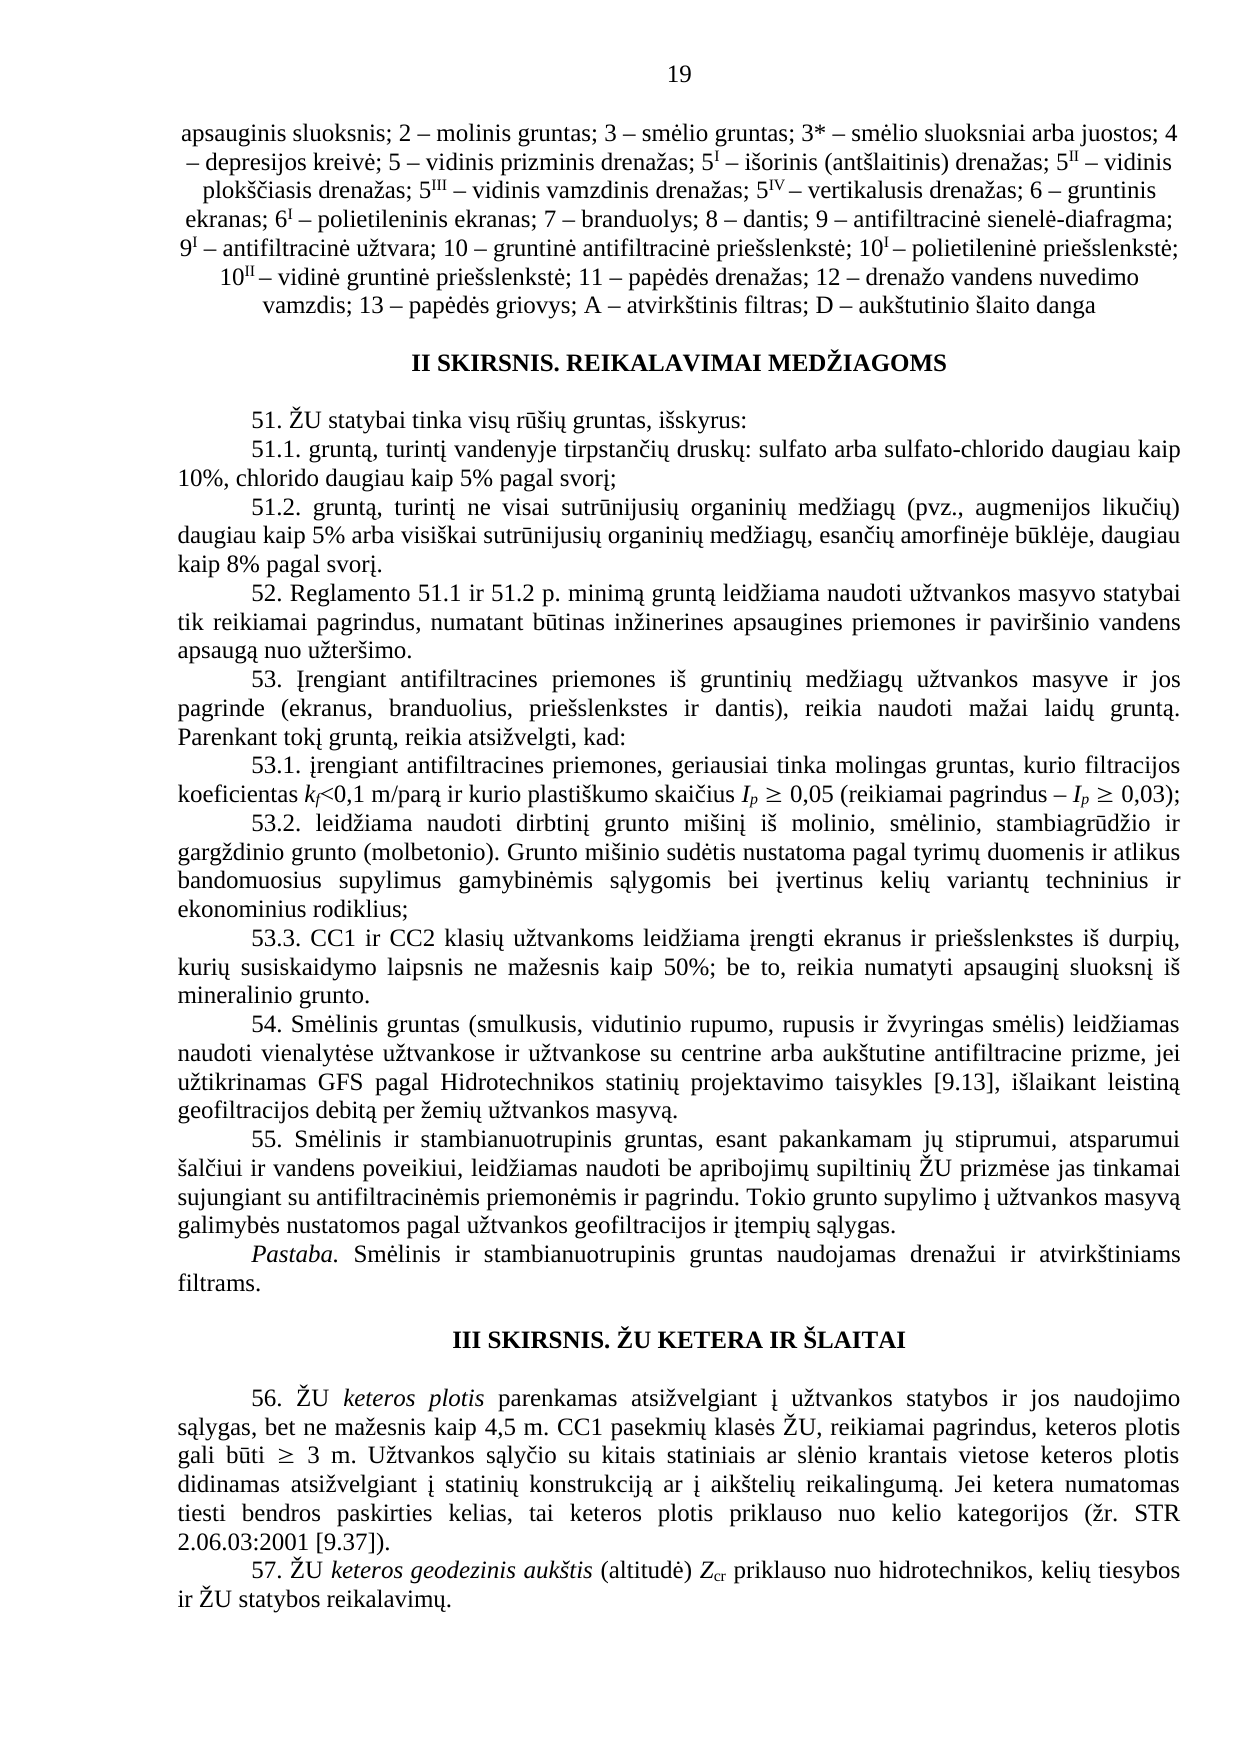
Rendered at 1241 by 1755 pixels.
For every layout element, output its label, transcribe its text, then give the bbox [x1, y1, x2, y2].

text apsauginis sluoksnis; 2 – molinis gruntas; 3 – smėlio gruntas; 3* – smėlio sluoksniai arba juostos; 4 – depresijos kreivė; 5 – vidinis prizminis drenažas; 5I – išorinis (antšlaitinis) drenažas; 5II – vidinis plokščiasis drenažas; 5III – vidinis vamzdinis drenažas; 5IV – vertikalusis drenažas; 6 – gruntinis ekranas; 6I – polietileninis ekranas; 7 – branduolys; 8 – dantis; 9 – antifiltracinė sienelė-diafragma; 9I – antifiltracinė užtvara; 10 – gruntinė antifiltracinė priešslenkstė; 10I – polietileninė priešslenkstė; 10II – vidinė gruntinė priešslenkstė; 11 – papėdės drenažas; 12 – drenažo vandens nuvedimo vamzdis; 13 – papėdės griovys; A – atvirkštinis filtras; D – aukštutinio šlaito danga [177, 118, 1181, 319]
text Pastaba. Smėlinis ir stambianuotrupinis gruntas naudojamas drenažui ir atvirkštiniams filtrams. [177, 1239, 1181, 1297]
text 54. Smėlinis gruntas (smulkusis, vidutinio rupumo, rupusis ir žvyringas smėlis) leidžiamas naudoti vienalytėse užtvankose ir užtvankose su centrine arba aukštutine antifiltracine prizme, jei užtikrinamas GFS pagal Hidrotechnikos statinių projektavimo taisykles [9.13], išlaikant leistiną geofiltracijos debitą per žemių užtvankos masyvą. [177, 1009, 1181, 1124]
text 56. ŽU keteros plotis parenkamas atsižvelgiant į užtvankos statybos ir jos naudojimo sąlygas, bet ne mažesnis kaip 4,5 m. CC1 pasekmių klasės ŽU, reikiamai pagrindus, keteros plotis gali būti  3 m. Užtvankos sąlyčio su kitais statiniais ar slėnio krantais vietose keteros plotis didinamas atsižvelgiant į statinių konstrukciją ar į aikštelių reikalingumą. Jei ketera numatomas tiesti bendros paskirties kelias, tai keteros plotis priklauso nuo kelio kategorijos (žr. STR 2.06.03:2001 [9.37]). [177, 1383, 1181, 1556]
text 51. ŽU statybai tinka visų rūšių gruntas, išskyrus: [177, 406, 1181, 434]
text 51.1. gruntą, turintį vandenyje tirpstančių druskų: sulfato arba sulfato-chlorido daugiau kaip 10%, chlorido daugiau kaip 5% pagal svorį; [177, 434, 1181, 492]
text 55. Smėlinis ir stambianuotrupinis gruntas, esant pakankamam jų stiprumui, atsparumui šalčiui ir vandens poveikiui, leidžiamas naudoti be apribojimų supiltinių ŽU prizmėse jas tinkamai sujungiant su antifiltracinėmis priemonėmis ir pagrindu. Tokio grunto supylimo į užtvankos masyvą galimybės nustatomos pagal užtvankos geofiltracijos ir įtempių sąlygas. [177, 1124, 1181, 1239]
text II SKIRSNIS. REIKALAVIMAI MEDŽIAGOMS [177, 348, 1181, 377]
text 53. Įrengiant antifiltracines priemones iš gruntinių medžiagų užtvankos masyve ir jos pagrinde (ekranus, branduolius, priešslenkstes ir dantis), reikia naudoti mažai laidų gruntą. Parenkant tokį gruntą, reikia atsižvelgti, kad: [177, 664, 1181, 751]
text 51.2. gruntą, turintį ne visai sutrūnijusių organinių medžiagų (pvz., augmenijos likučių) daugiau kaip 5% arba visiškai sutrūnijusių organinių medžiagų, esančių amorfinėje būklėje, daugiau kaip 8% pagal svorį. [177, 492, 1181, 578]
text 53.3. CC1 ir CC2 klasių užtvankoms leidžiama įrengti ekranus ir priešslenkstes iš durpių, kurių susiskaidymo laipsnis ne mažesnis kaip 50%; be to, reikia numatyti apsauginį sluoksnį iš mineralinio grunto. [177, 923, 1181, 1009]
text 52. Reglamento 51.1 ir 51.2 p. minimą gruntą leidžiama naudoti užtvankos masyvo statybai tik reikiamai pagrindus, numatant būtinas inžinerines apsaugines priemones ir paviršinio vandens apsaugą nuo užteršimo. [177, 578, 1181, 664]
text 53.2. leidžiama naudoti dirbtinį grunto mišinį iš molinio, smėlinio, stambiagrūdžio ir gargždinio grunto (molbetonio). Grunto mišinio sudėtis nustatoma pagal tyrimų duomenis ir atlikus bandomuosius supylimus gamybinėmis sąlygomis bei įvertinus kelių variantų techninius ir ekonominius rodiklius; [177, 808, 1181, 923]
text 57. ŽU keteros geodezinis aukštis (altitudė) Zcr priklauso nuo hidrotechnikos, kelių tiesybos ir ŽU statybos reikalavimų. [177, 1556, 1181, 1613]
text III SKIRSNIS. ŽU KETERA IR ŠLAITAI [177, 1326, 1181, 1354]
text 53.1. įrengiant antifiltracines priemones, geriausiai tinka molingas gruntas, kurio filtracijos koeficientas kf<0,1 m/parą ir kurio plastiškumo skaičius Ip  0,05 (reikiamai pagrindus – Ip  0,03); [177, 751, 1181, 808]
